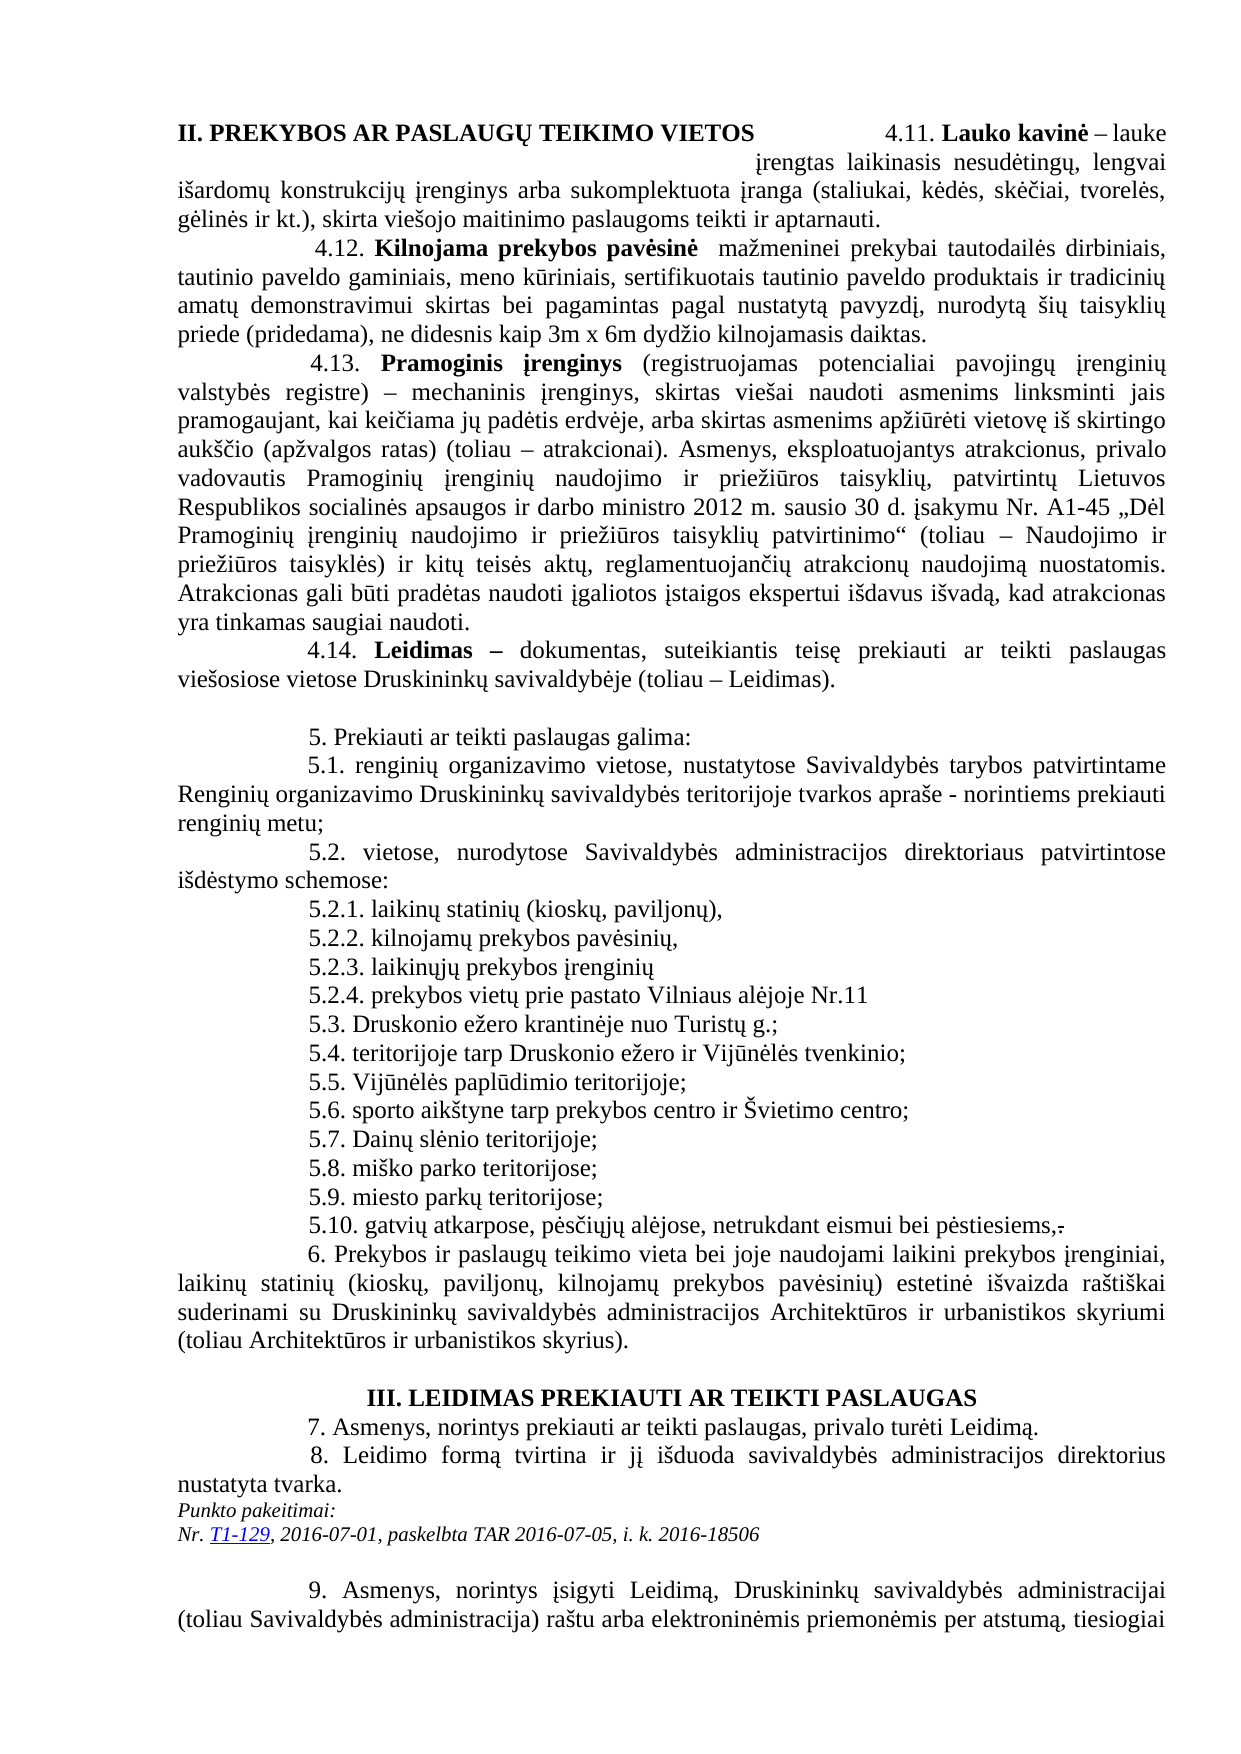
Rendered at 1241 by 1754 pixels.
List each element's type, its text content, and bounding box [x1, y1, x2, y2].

text 8. Leidimo formą tvirtina ir jį išduoda savivaldybės administracijos direktorius nustatyta tvarka. [177, 1441, 1167, 1498]
text 5.2.3. laikinųjų prekybos įrenginių [177, 952, 1167, 981]
text 7. Asmenys, norintys prekiauti ar teikti paslaugas, privalo turėti Leidimą. [177, 1412, 1167, 1441]
text 5.5. Vijūnėlės paplūdimio teritorijoje; [177, 1067, 1167, 1096]
text 5.8. miško parko teritorijose; [177, 1153, 1167, 1182]
text Nr. T1-129, 2016-07-01, paskelbta TAR 2016-07-05, i. k. 2016-18506 [177, 1522, 1167, 1546]
text 5.9. miesto parkų teritorijose; [177, 1182, 1167, 1211]
text 5.3. Druskonio ežero krantinėje nuo Turistų g.; [177, 1009, 1167, 1038]
text 5.7. Dainų slėnio teritorijoje; [177, 1124, 1167, 1153]
text 9. Asmenys, norintys įsigyti Leidimą, Druskininkų savivaldybės administracijai (toliau Savivaldybės administracija) raštu arba elektroninėmis priemonėmis per atstumą, tiesiogiai [177, 1575, 1167, 1632]
text 5.4. teritorijoje tarp Druskonio ežero ir Vijūnėlės tvenkinio; [177, 1038, 1167, 1067]
text 5.2.1. laikinų statinių (kioskų, paviljonų), [177, 894, 1167, 923]
text 4.13. Pramoginis įrenginys (registruojamas potencialiai pavojingų įrenginių valstybės registre) – mechaninis įrenginys, skirtas viešai naudoti asmenims linksminti jais pramogaujant, kai keičiama jų padėtis erdvėje, arba skirtas asmenims apžiūrėti vietovę iš skirtingo aukščio (apžvalgos ratas) (toliau – atrakcionai). Asmenys, eksploatuojantys atrakcionus, privalo vadovautis Pramoginių įrenginių naudojimo ir priežiūros taisyklių, patvirtintų Lietuvos Respublikos socialinės apsaugos ir darbo ministro 2012 m. sausio 30 d. įsakymu Nr. A1-45 „Dėl Pramoginių įrenginių naudojimo ir priežiūros taisyklių patvirtinimo“ (toliau – Naudojimo ir priežiūros taisyklės) ir kitų teisės aktų, reglamentuojančių atrakcionų naudojimą nuostatomis. Atrakcionas gali būti pradėtas naudoti įgaliotos įstaigos ekspertui išdavus išvadą, kad atrakcionas yra tinkamas saugiai naudoti. [177, 348, 1167, 636]
text 5.6. sporto aikštyne tarp prekybos centro ir Švietimo centro; [177, 1096, 1167, 1124]
text 4.12. Kilnojama prekybos pavėsinė mažmeninei prekybai tautodailės dirbiniais, tautinio paveldo gaminiais, meno kūriniais, sertifikuotais tautinio paveldo produktais ir tradicinių amatų demonstravimui skirtas bei pagamintas pagal nustatytą pavyzdį, nurodytą šių taisyklių priede (pridedama), ne didesnis kaip 3m x 6m dydžio kilnojamasis daiktas. [177, 233, 1167, 348]
text 4.14. Leidimas – dokumentas, suteikiantis teisę prekiauti ar teikti paslaugas viešosiose vietose Druskininkų savivaldybėje (toliau – Leidimas). [177, 636, 1167, 693]
text 5.2.2. kilnojamų prekybos pavėsinių, [177, 923, 1167, 952]
text 6. Prekybos ir paslaugų teikimo vieta bei joje naudojami laikini prekybos įrenginiai, laikinų statinių (kioskų, paviljonų, kilnojamų prekybos pavėsinių) estetinė išvaizda raštiškai suderinami su Druskininkų savivaldybės administracijos Architektūros ir urbanistikos skyriumi (toliau Architektūros ir urbanistikos skyrius). [177, 1239, 1167, 1354]
text [177, 147, 755, 176]
text 5. Prekiauti ar teikti paslaugas galima: [177, 722, 1167, 751]
text 5.10. gatvių atkarpose, pėsčiųjų alėjose, netrukdant eismui bei pėstiesiems,. [177, 1211, 1167, 1239]
text II. PREKYBOS AR PASLAUGŲ TEIKIMO VIETOS [177, 118, 755, 147]
text III. LEIDIMAS PREKIAUTI AR TEIKTI PASLAUGAS [177, 1383, 1167, 1412]
text 5.2.4. prekybos vietų prie pastato Vilniaus alėjoje Nr.11 [177, 981, 1167, 1009]
text 5.1. renginių organizavimo vietose, nustatytose Savivaldybės tarybos patvirtintame Renginių organizavimo Druskininkų savivaldybės teritorijoje tvarkos apraše - norintiems prekiauti renginių metu; [177, 751, 1167, 837]
text 4.11. Lauko kavinė – lauke įrengtas laikinasis nesudėtingų, lengvai išardomų konstrukcijų įrenginys arba sukomplektuota įranga (staliukai, kėdės, skėčiai, tvorelės, gėlinės ir kt.), skirta viešojo maitinimo paslaugoms teikti ir aptarnauti. [177, 118, 1167, 233]
text Punkto pakeitimai: [177, 1498, 1167, 1522]
text 5.2. vietose, nurodytose Savivaldybės administracijos direktoriaus patvirtintose išdėstymo schemose: [177, 837, 1167, 894]
